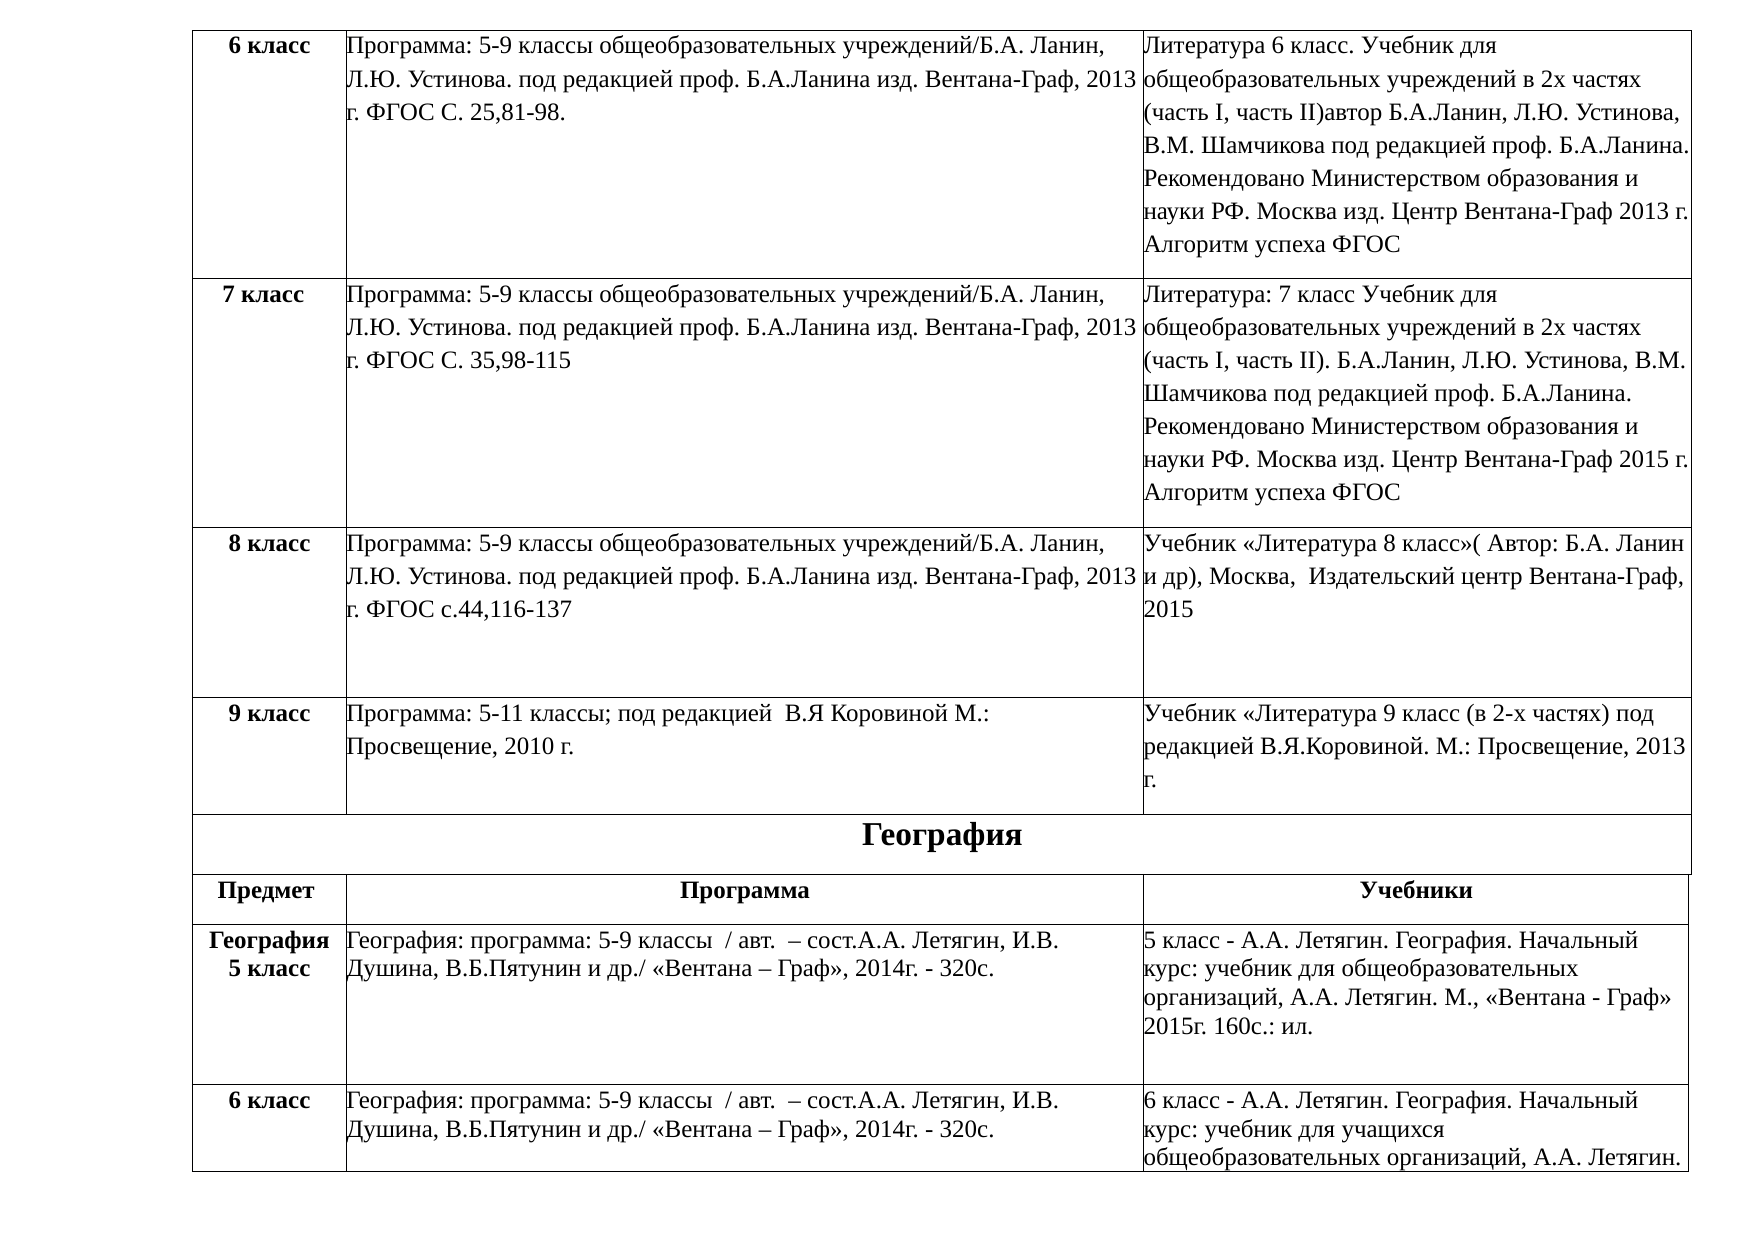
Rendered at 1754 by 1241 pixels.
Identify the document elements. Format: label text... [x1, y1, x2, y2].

table_cell География: программа: 5-9 классы / авт. – сост.А.А. Летягин, И.В. Душина, В.Б.Пятунин и др./ «Вентана – Граф», 2014г. - 320с. [347, 1085, 1143, 1171]
table_cell [45, 814, 192, 874]
table_cell [45, 697, 192, 813]
table_cell 6 класс - А.А. Летягин. География. Начальный курс: учебник для учащихся общеобразовательных организаций, А.А. Летягин. [1144, 1085, 1688, 1171]
table_cell [1692, 697, 1696, 813]
table_cell Программа: 5-9 классы общеобразовательных учреждений/Б.А. Ланин, Л.Ю. Устинова. под редакцией проф. Б.А.Ланина изд. Вентана-Граф, 2013 г. ФГОС С. 35,98-115 [347, 279, 1143, 527]
table_cell Литература 6 класс. Учебник для общеобразовательных учреждений в 2х частях (часть I, часть II)автор Б.А.Ланин, Л.Ю. Устинова, В.М. Шамчикова под редакцией проф. Б.А.Ланина. Рекомендовано Министерством образования и науки РФ. Москва изд. Центр Вентана-Граф 2013 г. Алгоритм успеха ФГОС [1144, 31, 1691, 278]
table_cell 7 класс [193, 279, 346, 527]
table_cell Программа: 5-11 классы; под редакцией В.Я Коровиной М.: Просвещение, 2010 г. [347, 698, 1143, 813]
table_cell [45, 1084, 192, 1171]
table_cell Учебник «Литература 8 класс»( Автор: Б.А. Ланин и др), Москва, Издательский центр Вентана-Граф, 2015 [1144, 528, 1691, 697]
table_cell 6 класс [193, 1085, 346, 1171]
table_cell Учебник «Литература 9 класс (в 2-х частях) под редакцией В.Я.Коровиной. М.: Просвещение, 2013 г. [1144, 698, 1691, 813]
table_cell [45, 278, 192, 527]
table_cell [1692, 278, 1696, 527]
table_cell География [193, 815, 1691, 874]
table_cell [1692, 30, 1696, 278]
table_cell Программа [347, 875, 1143, 924]
table_cell География 5 класс [193, 925, 346, 1084]
table_cell [1689, 1084, 1699, 1171]
table_cell Программа: 5-9 классы общеобразовательных учреждений/Б.А. Ланин, Л.Ю. Устинова. под редакцией проф. Б.А.Ланина изд. Вентана-Граф, 2013 г. ФГОС С. 25,81-98. [347, 31, 1143, 278]
table_cell [45, 924, 192, 1084]
table_cell [1692, 814, 1696, 874]
table_cell 5 класс - А.А. Летягин. География. Начальный курс: учебник для общеобразовательных организаций, А.А. Летягин. М., «Вентана - Граф» 2015г. 160с.: ил. [1144, 925, 1688, 1084]
table_cell [1692, 527, 1696, 697]
table_cell Предмет [193, 875, 346, 924]
table_cell [45, 30, 192, 278]
table_cell 9 класс [193, 698, 346, 813]
table_cell 6 класс [193, 31, 346, 278]
table_cell [45, 874, 192, 924]
table_cell [45, 527, 192, 697]
table_cell География: программа: 5-9 классы / авт. – сост.А.А. Летягин, И.В. Душина, В.Б.Пятунин и др./ «Вентана – Граф», 2014г. - 320с. [347, 925, 1143, 1084]
table_cell Учебники [1144, 875, 1688, 924]
table_cell [1689, 874, 1699, 924]
table_cell Программа: 5-9 классы общеобразовательных учреждений/Б.А. Ланин, Л.Ю. Устинова. под редакцией проф. Б.А.Ланина изд. Вентана-Граф, 2013 г. ФГОС с.44,116-137 [347, 528, 1143, 697]
table_cell Литература: 7 класс Учебник для общеобразовательных учреждений в 2х частях (часть I, часть II). Б.А.Ланин, Л.Ю. Устинова, В.М. Шамчикова под редакцией проф. Б.А.Ланина. Рекомендовано Министерством образования и науки РФ. Москва изд. Центр Вентана-Граф 2015 г. Алгоритм успеха ФГОС [1144, 279, 1691, 527]
table_cell 8 класс [193, 528, 346, 697]
table_cell [1689, 924, 1699, 1084]
